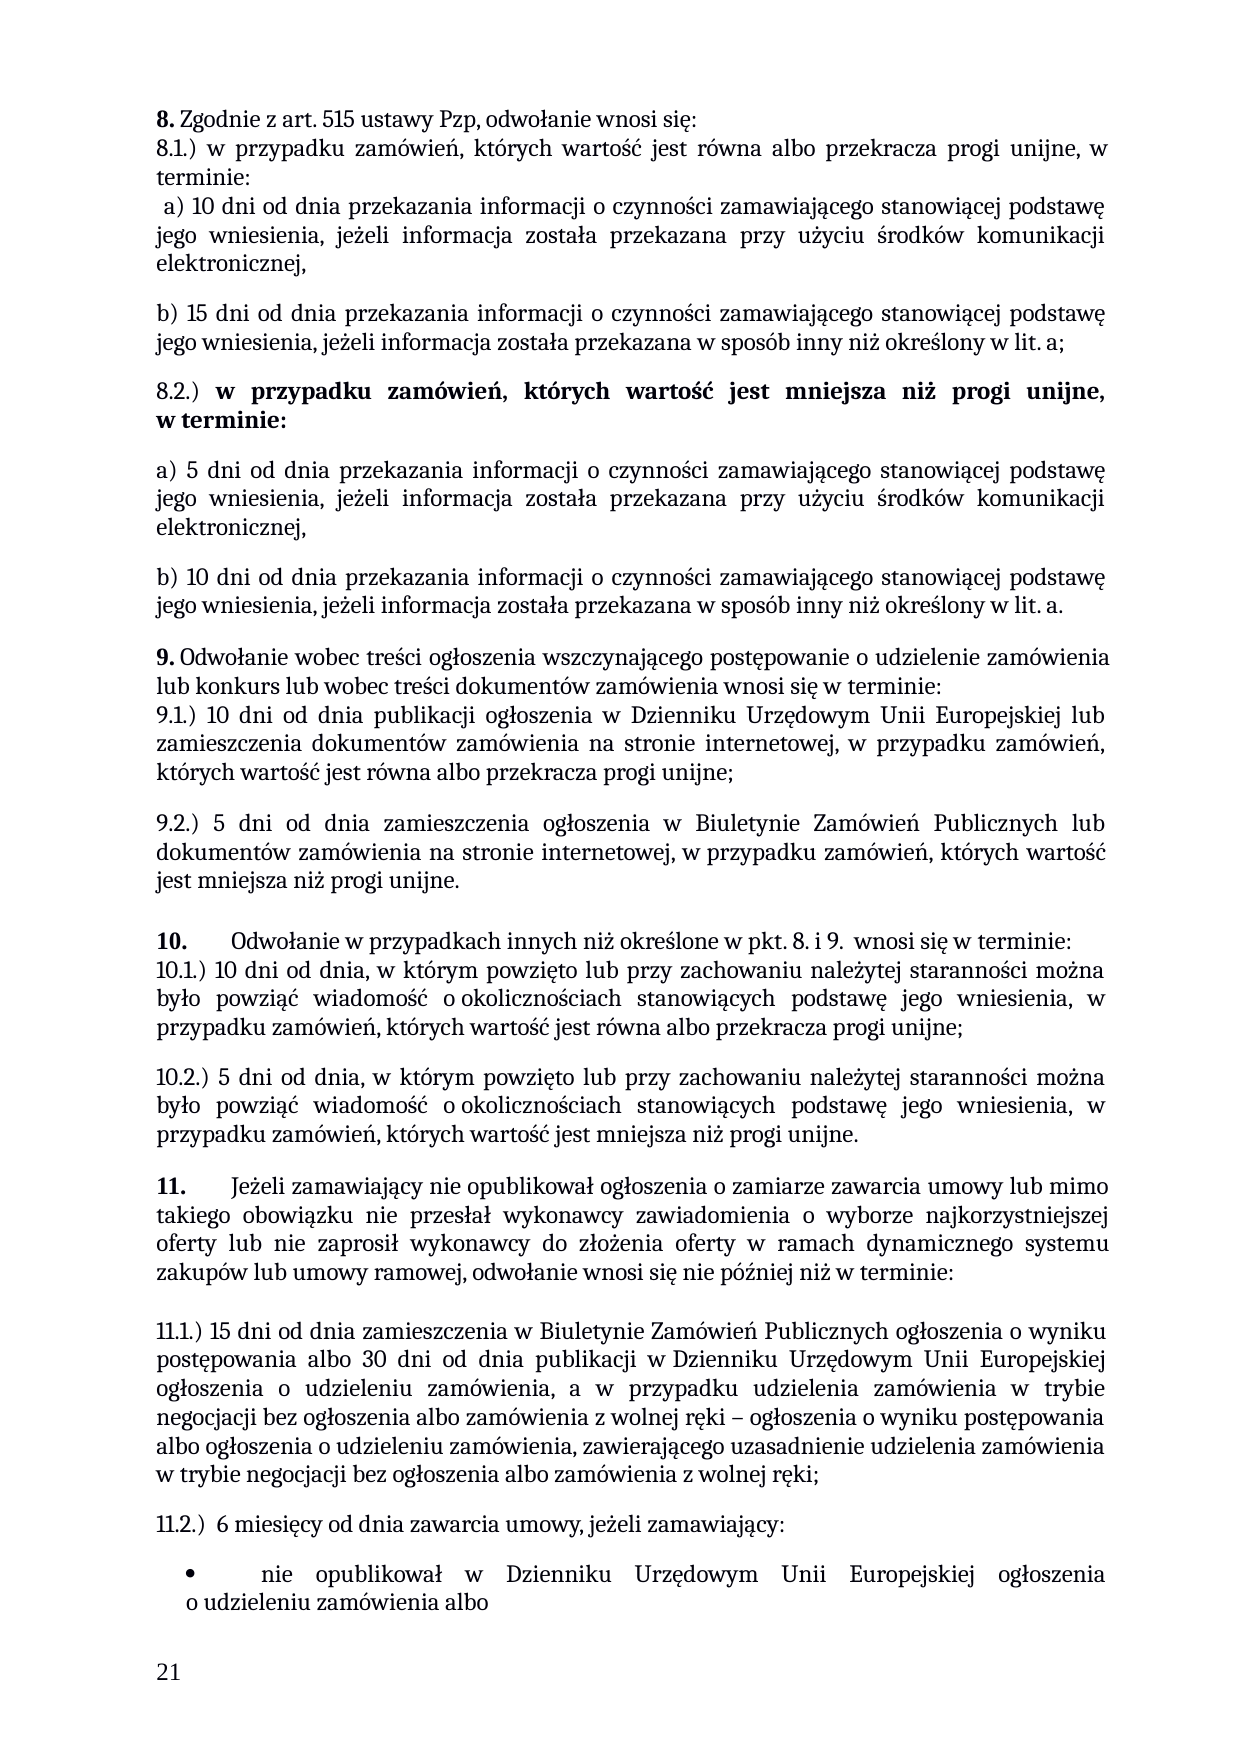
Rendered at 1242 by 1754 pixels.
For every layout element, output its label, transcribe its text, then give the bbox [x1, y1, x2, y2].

text 10.2.) 5 dni od dnia, w którym powzięto lub przy zachowaniu należytej staranności można było powziąć wiadomość o okolicznościach stanowiących podstawę jego wniesienia, w przypadku zamówień, których wartość jest mniejsza niż progi unijne. [156, 1063, 1106, 1149]
text 11.1.) 15 dni od dnia zamieszczenia w Biuletynie Zamówień Publicznych ogłoszenia o wyniku postępowania albo 30 dni od dnia publikacji w Dzienniku Urzędowym Unii Europejskiej ogłoszenia o udzieleniu zamówienia, a w przypadku udzielenia zamówienia w trybie negocjacji bez ogłoszenia albo zamówienia z wolnej ręki – ogłoszenia o wyniku postępowania albo ogłoszenia o udzieleniu zamówienia, zawierającego uzasadnienie udzielenia zamówienia w trybie negocjacji bez ogłoszenia albo zamówienia z wolnej ręki; [156, 1317, 1106, 1489]
list Odwołanie w przypadkach innych niż określone w pkt. 8. i 9. wnosi się w terminie: [156, 926, 1110, 956]
text a) 5 dni od dnia przekazania informacji o czynności zamawiającego stanowiącej podstawę jego wniesienia, jeżeli informacja została przekazana przy użyciu środków komunikacji elektronicznej, [156, 456, 1106, 542]
list nie opublikował w Dzienniku Urzędowym Unii Europejskiej ogłoszenia o udzieleniu zamówienia albo [186, 1559, 1106, 1617]
text a) 10 dni od dnia przekazania informacji o czynności zamawiającego stanowiącej podstawę jego wniesienia, jeżeli informacja została przekazana przy użyciu środków komunikacji elektronicznej, [156, 192, 1106, 278]
list Odwołanie wobec treści ogłoszenia wszczynającego postępowanie o udzielenie zamówienia lub konkurs lub wobec treści dokumentów zamówienia wnosi się w terminie: [156, 642, 1110, 701]
list Jeżeli zamawiający nie opublikował ogłoszenia o zamiarze zawarcia umowy lub mimo takiego obowiązku nie przesłał wykonawcy zawiadomienia o wyborze najkorzystniejszej oferty lub nie zaprosił wykonawcy do złożenia oferty w ramach dynamicznego systemu zakupów lub umowy ramowej, odwołanie wnosi się nie później niż w terminie: [156, 1171, 1110, 1287]
list Zgodnie z art. 515 ustawy Pzp, odwołanie wnosi się: [156, 104, 1110, 133]
text 9.1.) 10 dni od dnia publikacji ogłoszenia w Dzienniku Urzędowym Unii Europejskiej lub zamieszczenia dokumentów zamówienia na stronie internetowej, w przypadku zamówień, których wartość jest równa albo przekracza progi unijne; [156, 701, 1106, 787]
text 9.2.) 5 dni od dnia zamieszczenia ogłoszenia w Biuletynie Zamówień Publicznych lub dokumentów zamówienia na stronie internetowej, w przypadku zamówień, których wartość jest mniejsza niż progi unijne. [156, 809, 1106, 895]
text b) 15 dni od dnia przekazania informacji o czynności zamawiającego stanowiącej podstawę jego wniesienia, jeżeli informacja została przekazana w sposób inny niż określony w lit. a; [156, 299, 1106, 356]
text 8.2.) w przypadku zamówień, których wartość jest mniejsza niż progi unijne, w terminie: [156, 377, 1106, 435]
text 10.1.) 10 dni od dnia, w którym powzięto lub przy zachowaniu należytej staranności można było powziąć wiadomość o okolicznościach stanowiących podstawę jego wniesienia, w przypadku zamówień, których wartość jest równa albo przekracza progi unijne; [156, 956, 1106, 1042]
text b) 10 dni od dnia przekazania informacji o czynności zamawiającego stanowiącej podstawę jego wniesienia, jeżeli informacja została przekazana w sposób inny niż określony w lit. a. [156, 563, 1106, 620]
text 11.2.) 6 miesięcy od dnia zawarcia umowy, jeżeli zamawiający: [156, 1510, 1106, 1539]
text 8.1.) w przypadku zamówień, których wartość jest równa albo przekracza progi unijne, w terminie: [156, 134, 1110, 192]
